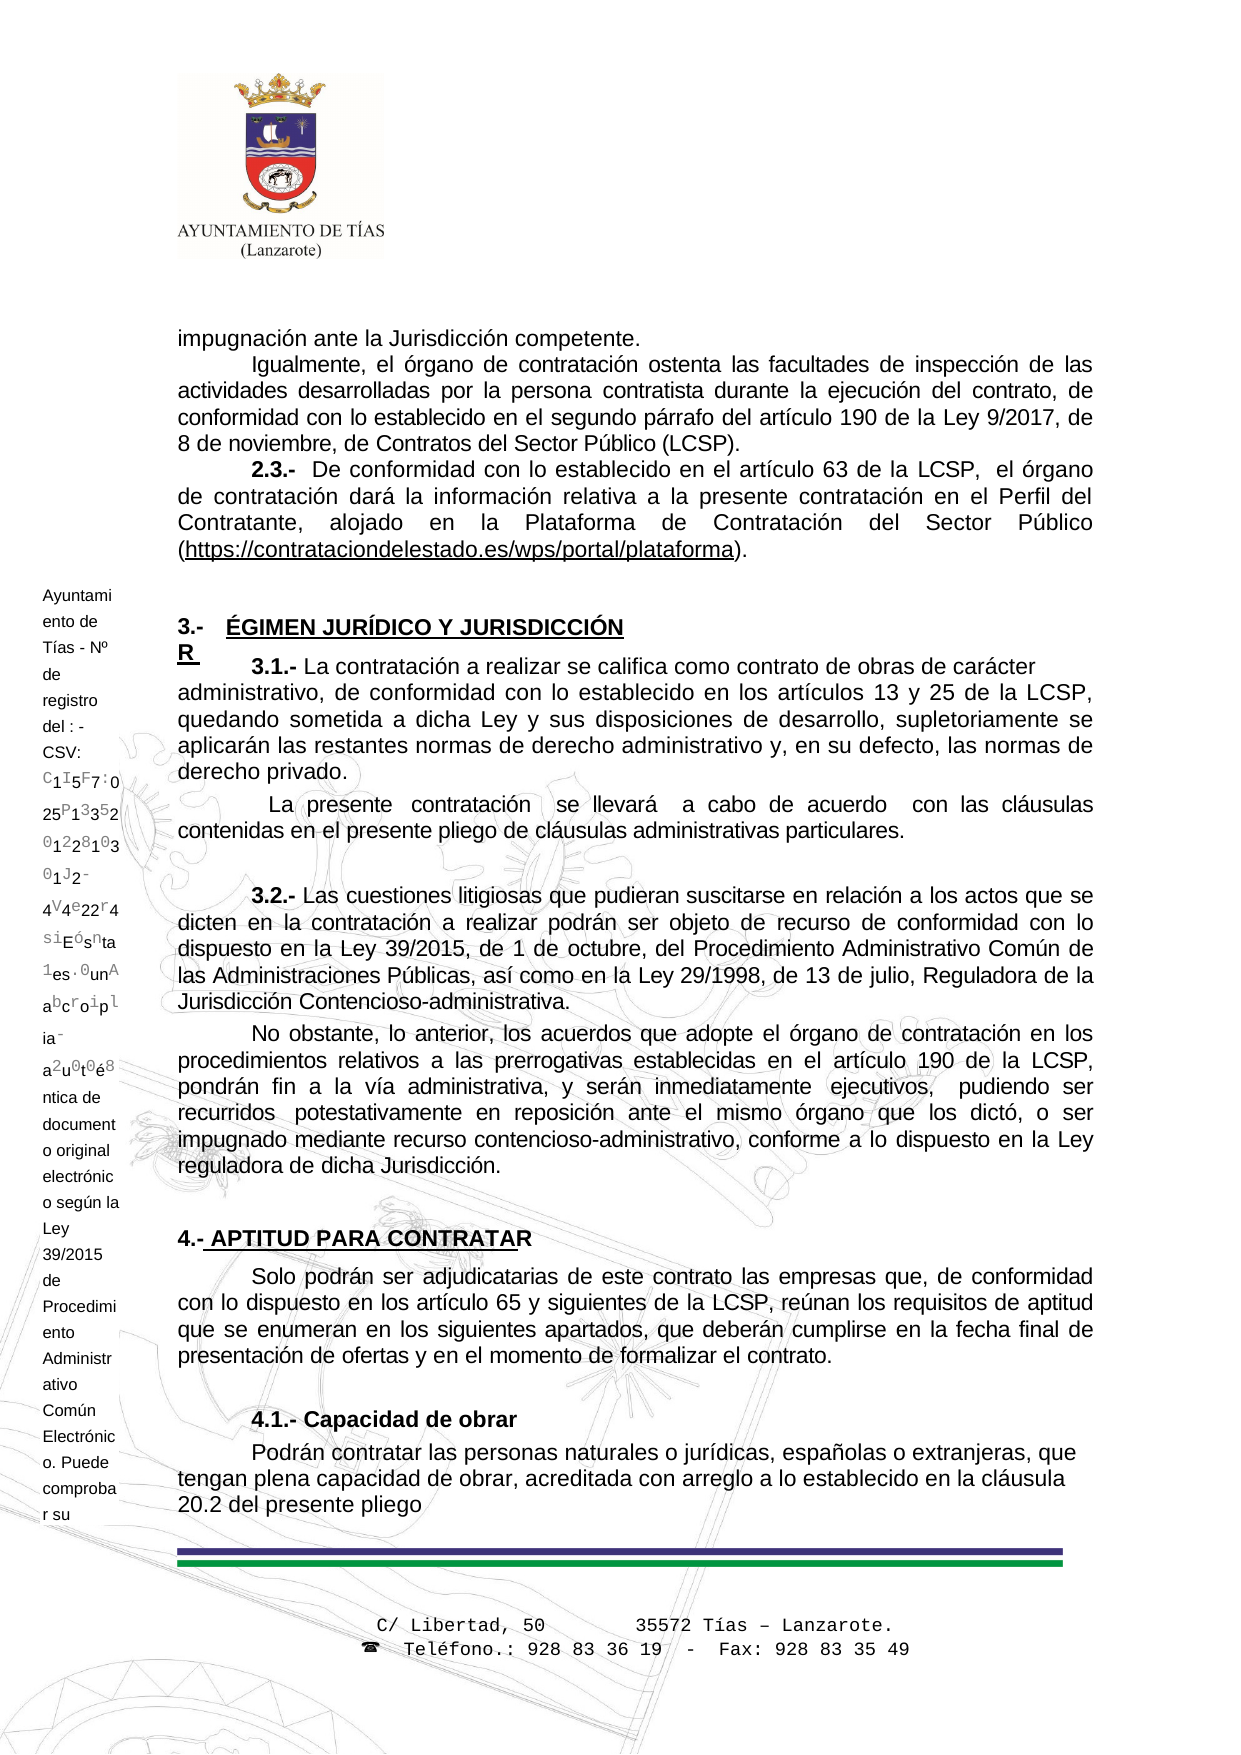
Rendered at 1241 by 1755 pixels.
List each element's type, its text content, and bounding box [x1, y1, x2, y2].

text Ayuntamiento de Tías - Nº de registro del : - CSV: C1I5F7:025P133520122810301J2-4V4e22r4siEósnta 1es.0unAabcroiplia-a2u0t0é8ntica de documento original electrónico según la Ley 39/2015 de Procedimiento Administrativo Común Electrónico. Puede comprobar su autenticidad en: [42, 586, 119, 1525]
subtitle 4.- APTITUD PARA CONTRATAR [995, 1225, 1182, 1251]
text 3.1.- La contratación a realizar se califica como contrato de obras de carácter [251, 653, 1182, 679]
text C/ Libertad, 50 35572 Tías – Lanzarote. [995, 1616, 1108, 1637]
text  Teléfono.: 928 83 36 19 - Fax: 928 83 35 49 [995, 1637, 1108, 1661]
text ÉGIMEN JURÍDICO Y JURISDICCIÓN [226, 614, 1182, 640]
text administrativo, de conformidad con lo establecido en los artículos 13 y 25 de la LCSP, quedando sometida a dicha Ley y sus disposiciones de desarrollo, supletoriamente se aplicarán las restantes normas de derecho administrativo y, en su defecto, las normas de derecho privado. [177, 679, 1094, 785]
text impugnación ante la Jurisdicción competente. [177, 324, 1182, 351]
text Igualmente, el órgano de contratación ostenta las facultades de inspección de las actividades desarrolladas por la persona contratista durante la ejecución del contrato, de conformidad con lo establecido en el segundo párrafo del artículo 190 de la Ley 9/2017, de 8 de noviembre, de Contratos del Sector Público (LCSP). [177, 351, 1094, 456]
text Solo podrán ser adjudicatarias de este contrato las empresas que, de conformidad con lo dispuesto en los artículo 65 y siguientes de la LCSP, reúnan los requisitos de aptitud que se enumeran en los siguientes apartados, que deberán cumplirse en la fecha final de presentación de ofertas y en el momento de formalizar el contrato. [995, 1263, 1094, 1368]
text No obstante, lo anterior, los acuerdos que adopte el órgano de contratación en los procedimientos relativos a las prerrogativas establecidas en el artículo 190 de la LCSP, pondrán fin a la vía administrativa, y serán inmediatamente ejecutivos, pudiendo ser recurridos potestativamente en reposición ante el mismo órgano que los dictó, o ser impugnado mediante recurso contencioso-administrativo, conforme a lo dispuesto en la Ley reguladora de dicha Jurisdicción. [995, 1020, 1094, 1178]
text 3.2.- Las cuestiones litigiosas que pudieran suscitarse en relación a los actos que se dicten en la contratación a realizar podrán ser objeto de recurso de conformidad con lo dispuesto en la Ley 39/2015, de 1 de octubre, del Procedimiento Administrativo Común de las Administraciones Públicas, así como en la Ley 29/1998, de 13 de julio, Reguladora de la Jurisdicción Contencioso-administrativa. [995, 882, 1094, 1014]
text 2.3.- De conformidad con lo establecido en el artículo 63 de la LCSP, el órgano de contratación dará la información relativa a la presente contratación en el Perfil del Contratante, alojado en la Plataforma de Contratación del Sector Público (https://contrataciondelestado.es/wps/portal/plataforma). [177, 456, 1093, 562]
text 20.2 del presente pliego [995, 1491, 1182, 1518]
text Podrán contratar las personas naturales o jurídicas, españolas o extranjeras, que tengan plena capacidad de obrar, acreditada con arreglo a lo establecido en la cláusula [995, 1439, 1099, 1491]
subtitle 4.1.- Capacidad de obrar [995, 1406, 1182, 1433]
subtitle 3.- R [177, 613, 214, 666]
text La presente contratación se llevará a cabo de acuerdo con las cláusulas contenidas en el presente pliego de cláusulas administrativas particulares. [995, 791, 1094, 843]
